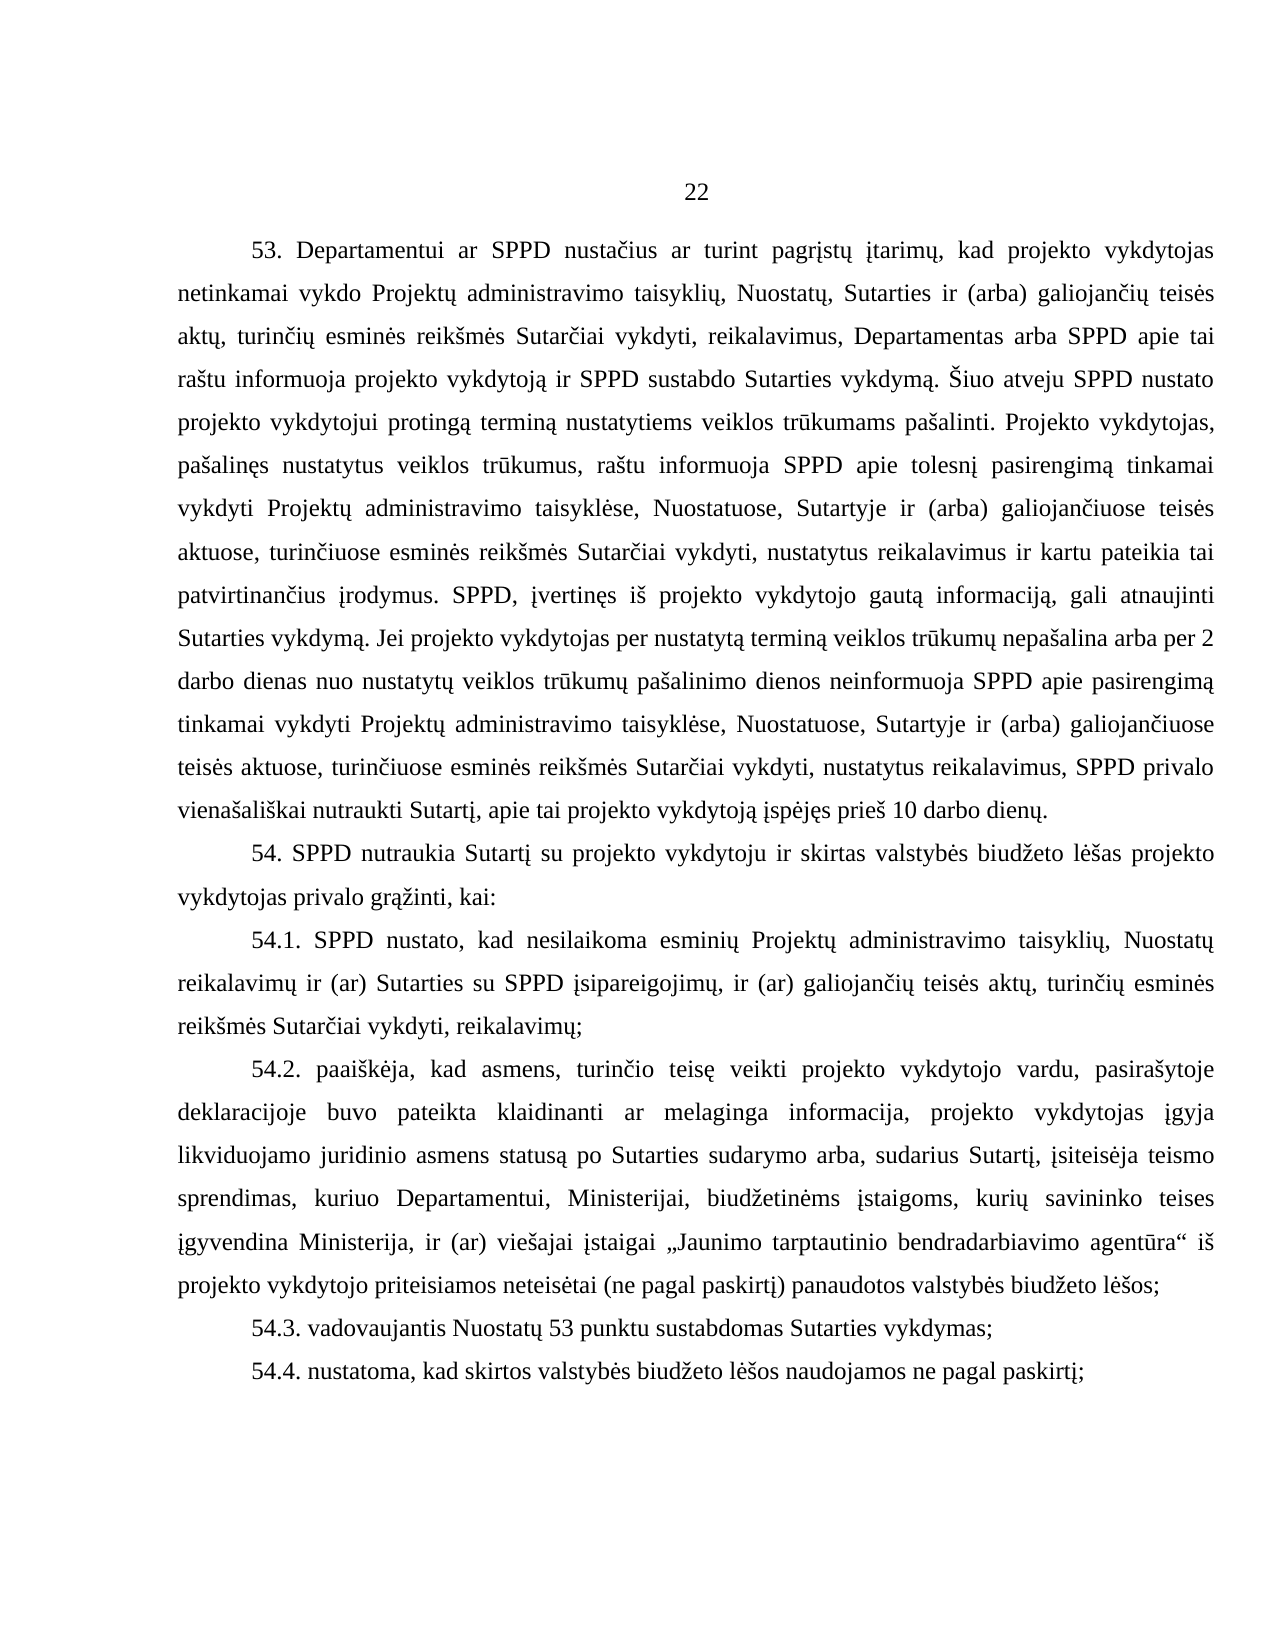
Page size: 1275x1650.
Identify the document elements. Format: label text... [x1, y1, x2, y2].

text 53. Departamentui ar SPPD nustačius ar turint pagrįstų įtarimų, kad projekto vykdytojas netinkamai vykdo Projektų administravimo taisyklių, Nuostatų, Sutarties ir (arba) galiojančių teisės aktų, turinčių esminės reikšmės Sutarčiai vykdyti, reikalavimus, Departamentas arba SPPD apie tai raštu informuoja projekto vykdytoją ir SPPD sustabdo Sutarties vykdymą. Šiuo atveju SPPD nustato projekto vykdytojui protingą terminą nustatytiems veiklos trūkumams pašalinti. Projekto vykdytojas, pašalinęs nustatytus veiklos trūkumus, raštu informuoja SPPD apie tolesnį pasirengimą tinkamai vykdyti Projektų administravimo taisyklėse, Nuostatuose, Sutartyje ir (arba) galiojančiuose teisės aktuose, turinčiuose esminės reikšmės Sutarčiai vykdyti, nustatytus reikalavimus ir kartu pateikia tai patvirtinančius įrodymus. SPPD, įvertinęs iš projekto vykdytojo gautą informaciją, gali atnaujinti Sutarties vykdymą. Jei projekto vykdytojas per nustatytą terminą veiklos trūkumų nepašalina arba per 2 darbo dienas nuo nustatytų veiklos trūkumų pašalinimo dienos neinformuoja SPPD apie pasirengimą tinkamai vykdyti Projektų administravimo taisyklėse, Nuostatuose, Sutartyje ir (arba) galiojančiuose teisės aktuose, turinčiuose esminės reikšmės Sutarčiai vykdyti, nustatytus reikalavimus, SPPD privalo vienašališkai nutraukti Sutartį, apie tai projekto vykdytoją įspėjęs prieš 10 darbo dienų. [177, 235, 1216, 824]
text 54.3. vadovaujantis Nuostatų 53 punktu sustabdomas Sutarties vykdymas; [177, 1313, 1216, 1342]
text 54.4. nustatoma, kad skirtos valstybės biudžeto lėšos naudojamos ne pagal paskirtį; [177, 1356, 1216, 1385]
text 54.1. SPPD nustato, kad nesilaikoma esminių Projektų administravimo taisyklių, Nuostatų reikalavimų ir (ar) Sutarties su SPPD įsipareigojimų, ir (ar) galiojančių teisės aktų, turinčių esminės reikšmės Sutarčiai vykdyti, reikalavimų; [177, 925, 1216, 1040]
text 54.2. paaiškėja, kad asmens, turinčio teisę veikti projekto vykdytojo vardu, pasirašytoje deklaracijoje buvo pateikta klaidinanti ar melaginga informacija, projekto vykdytojas įgyja likviduojamo juridinio asmens statusą po Sutarties sudarymo arba, sudarius Sutartį, įsiteisėja teismo sprendimas, kuriuo Departamentui, Ministerijai, biudžetinėms įstaigoms, kurių savininko teises įgyvendina Ministerija, ir (ar) viešajai įstaigai „Jaunimo tarptautinio bendradarbiavimo agentūra“ iš projekto vykdytojo priteisiamos neteisėtai (ne pagal paskirtį) panaudotos valstybės biudžeto lėšos; [177, 1054, 1216, 1298]
text 54. SPPD nutraukia Sutartį su projekto vykdytoju ir skirtas valstybės biudžeto lėšas projekto vykdytojas privalo grąžinti, kai: [177, 838, 1216, 910]
